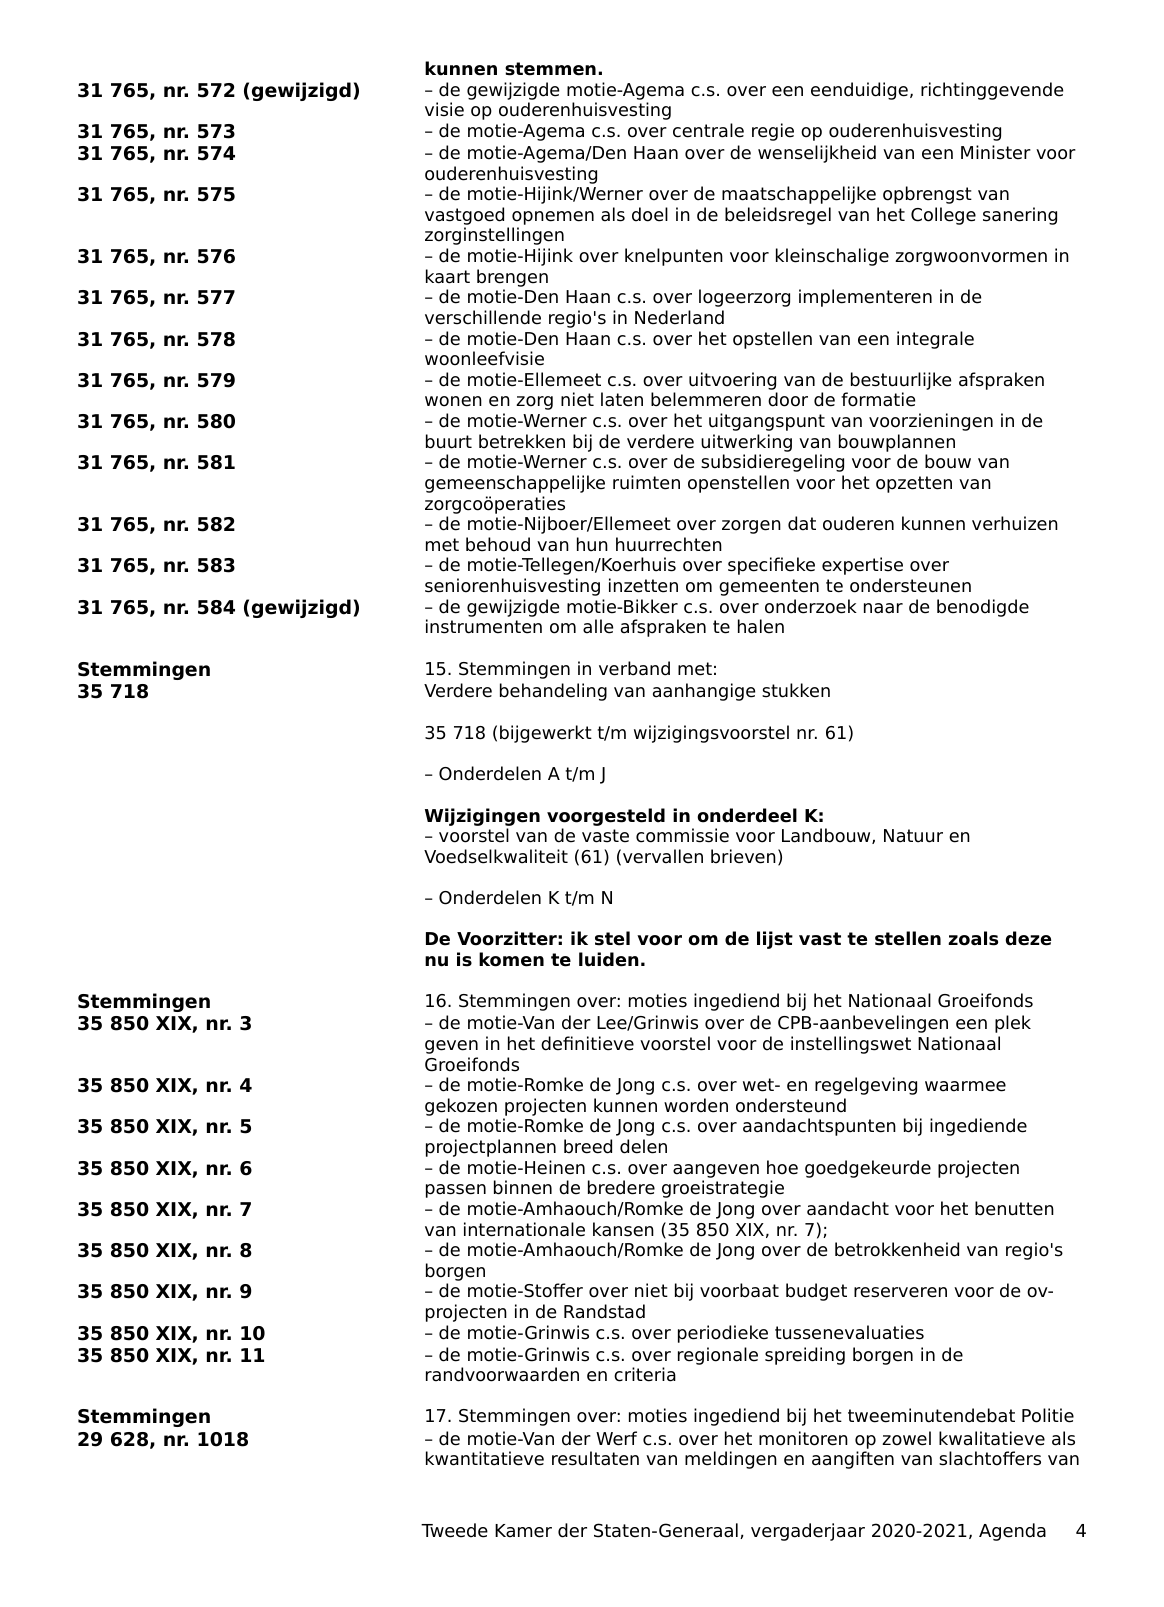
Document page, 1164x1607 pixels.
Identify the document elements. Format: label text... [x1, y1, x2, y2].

table_cell [77, 785, 401, 806]
table_cell [401, 1281, 418, 1323]
table_cell 31 765, nr. 584 (gewijzigd) [77, 597, 401, 638]
table_cell 31 765, nr. 578 [77, 329, 401, 370]
table_cell [401, 452, 418, 514]
table_cell [77, 723, 401, 744]
table_cell – de motie-Werner c.s. over het uitgangspunt van voorzieningen in de buurt betrekken bij de verdere uitwerking van bouwplannen [418, 411, 1087, 452]
table_cell 31 765, nr. 575 [77, 184, 401, 246]
table_cell – Onderdelen K t/m N [418, 888, 1087, 909]
table_cell [77, 826, 401, 867]
table_cell [401, 909, 418, 929]
table_cell [401, 638, 418, 658]
table_cell [401, 1116, 418, 1158]
table_cell – de motie-Ellemeet c.s. over uitvoering van de bestuurlijke afspraken wonen en zorg niet laten belemmeren door de formatie [418, 370, 1087, 411]
table_cell [401, 868, 418, 888]
table_cell – de motie-Agema c.s. over centrale regie op ouderenhuisvesting [418, 121, 1087, 143]
table_cell [77, 888, 401, 909]
table_cell – de motie-Van der Werf c.s. over het monitoren op zowel kwalitatieve als kwantitatieve resultaten van meldingen en aangiften van slachtoffers van [418, 1429, 1087, 1470]
table_cell [401, 287, 418, 328]
table_cell – de motie-Romke de Jong c.s. over wet- en regelgeving waarmee gekozen projecten kunnen worden ondersteund [418, 1075, 1087, 1116]
table_cell [418, 785, 1087, 806]
table_cell 35 850 XIX, nr. 11 [77, 1345, 401, 1386]
table_cell Stemmingen [77, 1406, 401, 1428]
table_cell [401, 1199, 418, 1240]
table_cell [77, 764, 401, 785]
table_cell 31 765, nr. 574 [77, 143, 401, 184]
table_cell 31 765, nr. 573 [77, 121, 401, 143]
table_cell – de motie-Romke de Jong c.s. over aandachtspunten bij ingediende projectplannen breed delen [418, 1116, 1087, 1158]
table_cell 17. Stemmingen over: moties ingediend bij het tweeminutendebat Politie [418, 1406, 1087, 1428]
table_cell Verdere behandeling van aanhangige stukken [418, 681, 1087, 702]
table_cell [401, 329, 418, 370]
table_cell kunnen stemmen. [418, 59, 1087, 80]
table_cell [77, 744, 401, 764]
table_cell [401, 1429, 418, 1470]
table_cell [401, 744, 418, 764]
table_cell 31 765, nr. 581 [77, 452, 401, 514]
table_cell [401, 806, 418, 826]
table_cell – de gewijzigde motie-Bikker c.s. over onderzoek naar de benodigde instrumenten om alle afspraken te halen [418, 597, 1087, 638]
table_cell – de motie-Amhaouch/Romke de Jong over de betrokkenheid van regio's borgen [418, 1240, 1087, 1281]
table_cell [401, 121, 418, 143]
table_cell [401, 888, 418, 909]
table_cell [401, 703, 418, 723]
table_cell – Onderdelen A t/m J [418, 764, 1087, 785]
table_cell 31 765, nr. 583 [77, 555, 401, 597]
table_cell [418, 868, 1087, 888]
table_cell 35 850 XIX, nr. 9 [77, 1281, 401, 1323]
table_cell [401, 991, 418, 1013]
table_cell [401, 681, 418, 702]
table_cell [401, 929, 418, 971]
table_cell De Voorzitter: ik stel voor om de lijst vast te stellen zoals deze nu is komen te luiden. [418, 929, 1087, 971]
table_cell 31 765, nr. 576 [77, 246, 401, 287]
table_cell 35 850 XIX, nr. 3 [77, 1013, 401, 1075]
table_cell – de motie-Nijboer/Ellemeet over zorgen dat ouderen kunnen verhuizen met behoud van hun huurrechten [418, 514, 1087, 555]
table_cell [401, 1323, 418, 1344]
table_cell – de motie-Grinwis c.s. over regionale spreiding borgen in de randvoorwaarden en criteria [418, 1345, 1087, 1386]
table_cell 31 765, nr. 582 [77, 514, 401, 555]
table_cell [77, 638, 401, 658]
table_cell [401, 1075, 418, 1116]
table_cell 31 765, nr. 572 (gewijzigd) [77, 80, 401, 121]
table_cell [401, 184, 418, 246]
table_cell [401, 1240, 418, 1281]
table_cell [401, 597, 418, 638]
table_cell 35 850 XIX, nr. 4 [77, 1075, 401, 1116]
table_cell [77, 929, 401, 971]
table_cell – de motie-Hijink/Werner over de maatschappelijke opbrengst van vastgoed opnemen als doel in de beleidsregel van het College sanering zorginstellingen [418, 184, 1087, 246]
table_cell – de motie-Stoffer over niet bij voorbaat budget reserveren voor de ov-projecten in de Randstad [418, 1281, 1087, 1323]
table_cell – de motie-Hijink over knelpunten voor kleinschalige zorgwoonvormen in kaart brengen [418, 246, 1087, 287]
table_cell 31 765, nr. 580 [77, 411, 401, 452]
table_cell [401, 659, 418, 681]
table_cell [401, 555, 418, 597]
table_cell 35 850 XIX, nr. 6 [77, 1158, 401, 1199]
table_cell 15. Stemmingen in verband met: [418, 659, 1087, 681]
table_cell 29 628, nr. 1018 [77, 1429, 401, 1470]
table_cell – de motie-Van der Lee/Grinwis over de CPB-aanbevelingen een plek geven in het definitieve voorstel voor de instellingswet Nationaal Groeifonds [418, 1013, 1087, 1075]
table_cell – de motie-Werner c.s. over de subsidieregeling voor de bouw van gemeenschappelijke ruimten openstellen voor het opzetten van zorgcoöperaties [418, 452, 1087, 514]
table_cell [418, 1386, 1087, 1406]
table_cell [401, 1345, 418, 1386]
table_cell 35 850 XIX, nr. 8 [77, 1240, 401, 1281]
table_cell [401, 411, 418, 452]
table_cell [77, 59, 401, 80]
table_cell [401, 246, 418, 287]
table_cell 35 850 XIX, nr. 5 [77, 1116, 401, 1158]
table_cell – de motie-Heinen c.s. over aangeven hoe goedgekeurde projecten passen binnen de bredere groeistrategie [418, 1158, 1087, 1199]
table_cell [77, 868, 401, 888]
table_cell Wijzigingen voorgesteld in onderdeel K: [418, 806, 1087, 826]
table_cell 35 850 XIX, nr. 10 [77, 1323, 401, 1344]
table_cell [77, 971, 401, 991]
table_cell [401, 370, 418, 411]
table_cell – de motie-Grinwis c.s. over periodieke tussenevaluaties [418, 1323, 1087, 1344]
table_cell – de motie-Amhaouch/Romke de Jong over aandacht voor het benutten van internationale kansen (35 850 XIX, nr. 7); [418, 1199, 1087, 1240]
table_cell 35 718 (bijgewerkt t/m wijzigingsvoorstel nr. 61) [418, 723, 1087, 744]
table_cell [418, 971, 1087, 991]
table_cell [418, 703, 1087, 723]
table_cell [418, 744, 1087, 764]
table_cell – de motie-Den Haan c.s. over logeerzorg implementeren in de verschillende regio's in Nederland [418, 287, 1087, 328]
table_cell [77, 909, 401, 929]
table_cell [401, 1406, 418, 1428]
table_cell [401, 785, 418, 806]
table_cell 31 765, nr. 577 [77, 287, 401, 328]
table_cell Stemmingen [77, 991, 401, 1013]
table_cell [418, 638, 1087, 658]
table_cell – de motie-Tellegen/Koerhuis over specifieke expertise over seniorenhuisvesting inzetten om gemeenten te ondersteunen [418, 555, 1087, 597]
table_cell – de motie-Den Haan c.s. over het opstellen van een integrale woonleefvisie [418, 329, 1087, 370]
table_cell [401, 59, 418, 80]
table_cell [401, 514, 418, 555]
table_cell [401, 143, 418, 184]
table_cell [418, 909, 1087, 929]
table_cell 16. Stemmingen over: moties ingediend bij het Nationaal Groeifonds [418, 991, 1087, 1013]
table_cell [401, 1386, 418, 1406]
table_cell [401, 1158, 418, 1199]
table_cell [77, 703, 401, 723]
table_cell – de motie-Agema/Den Haan over de wenselijkheid van een Minister voor ouderenhuisvesting [418, 143, 1087, 184]
table_cell [401, 826, 418, 867]
table_cell [77, 806, 401, 826]
table_cell 31 765, nr. 579 [77, 370, 401, 411]
table_cell [401, 1013, 418, 1075]
table_cell – de gewijzigde motie-Agema c.s. over een eenduidige, richtinggevende visie op ouderenhuisvesting [418, 80, 1087, 121]
table_cell 35 718 [77, 681, 401, 702]
table_cell [401, 971, 418, 991]
table_cell Stemmingen [77, 659, 401, 681]
table_cell – voorstel van de vaste commissie voor Landbouw, Natuur en Voedselkwaliteit (61) (vervallen brieven) [418, 826, 1087, 867]
table_cell [401, 723, 418, 744]
table_cell [77, 1386, 401, 1406]
table_cell 35 850 XIX, nr. 7 [77, 1199, 401, 1240]
table_cell [401, 80, 418, 121]
table_cell [401, 764, 418, 785]
